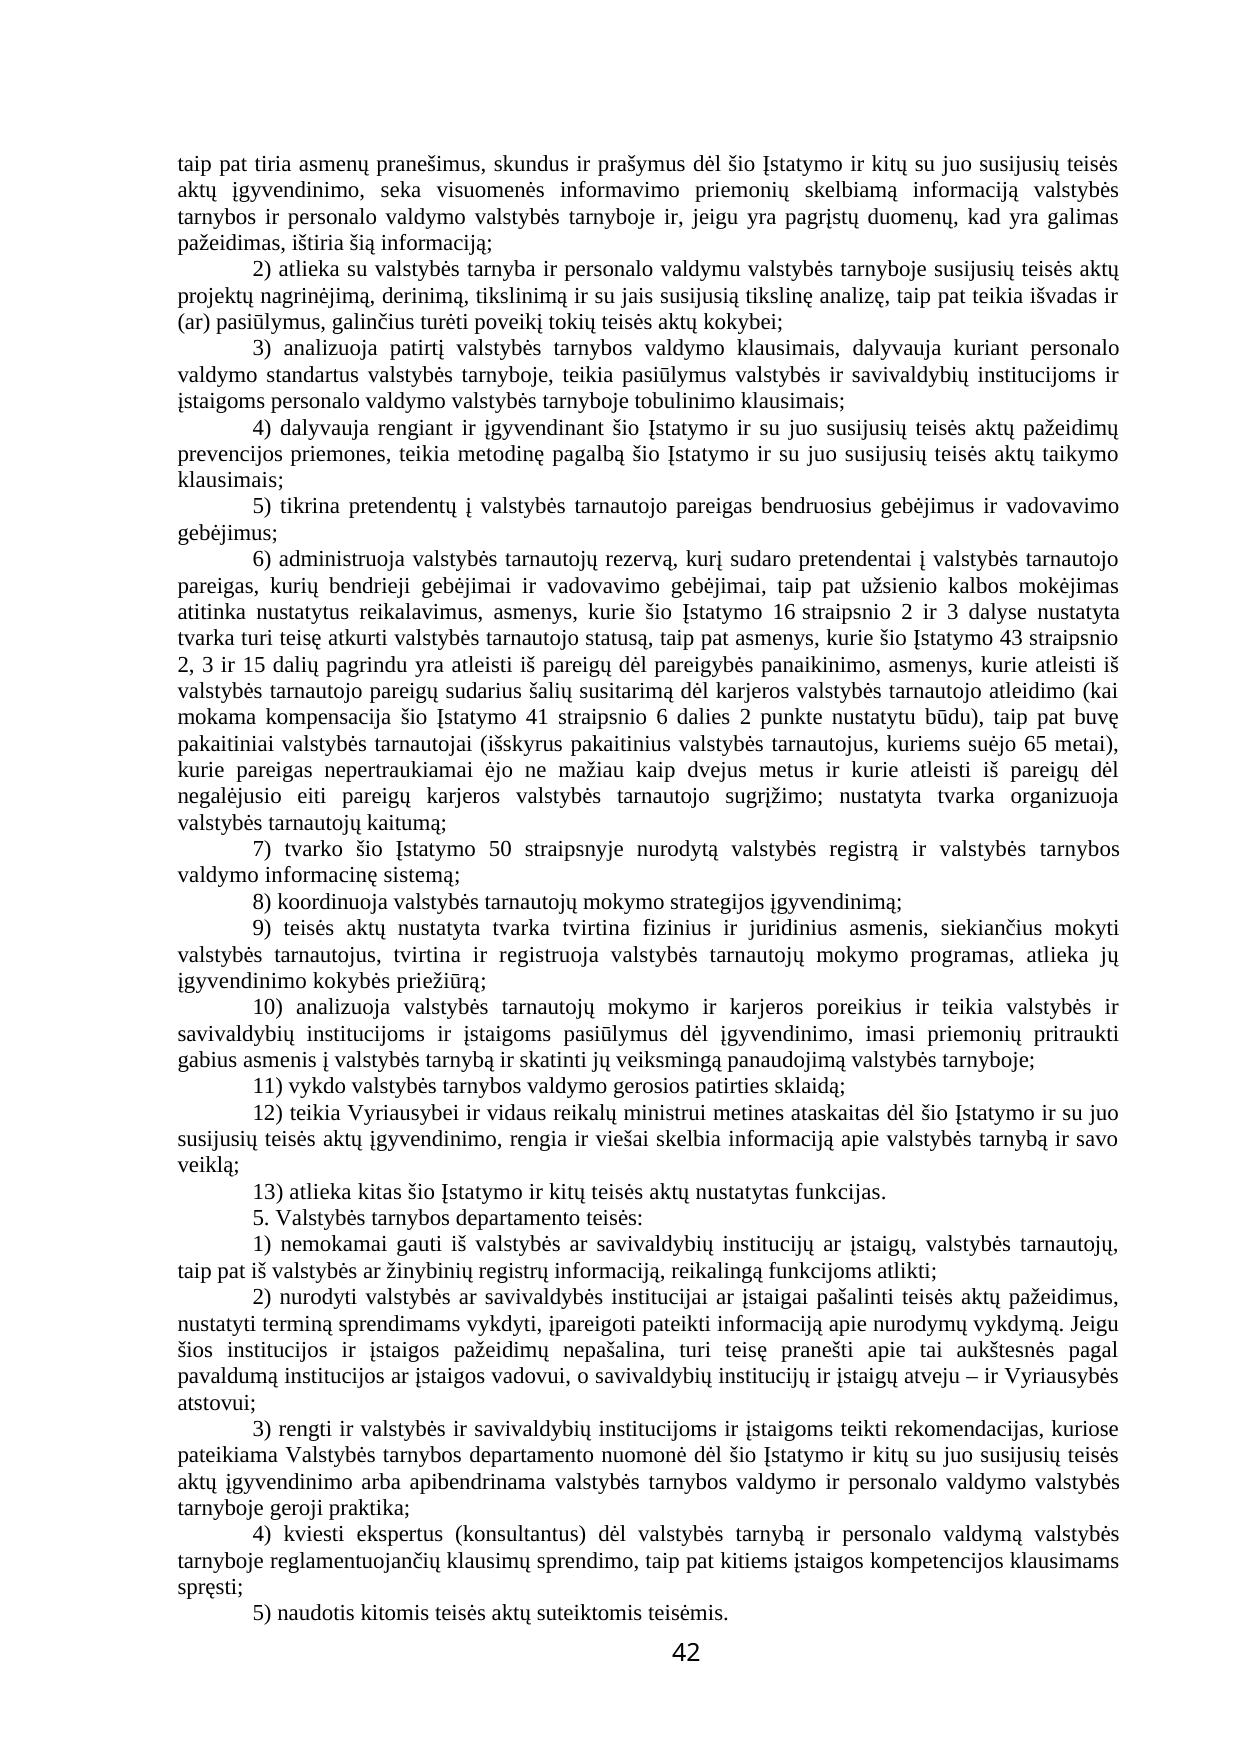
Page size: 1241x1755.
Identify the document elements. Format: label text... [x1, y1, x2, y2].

text 8) koordinuoja valstybės tarnautojų mokymo strategijos įgyvendinimą; [177, 888, 1120, 914]
text 3) rengti ir valstybės ir savivaldybių institucijoms ir įstaigoms teikti rekomendacijas, kuriose pateikiama Valstybės tarnybos departamento nuomonė dėl šio Įstatymo ir kitų su juo susijusių teisės aktų įgyvendinimo arba apibendrinama valstybės tarnybos valdymo ir personalo valdymo valstybės tarnyboje geroji praktika; [177, 1415, 1120, 1520]
text 7) tvarko šio Įstatymo 50 straipsnyje nurodytą valstybės registrą ir valstybės tarnybos valdymo informacinę sistemą; [177, 835, 1120, 888]
text 2) nurodyti valstybės ar savivaldybės institucijai ar įstaigai pašalinti teisės aktų pažeidimus, nustatyti terminą sprendimams vykdyti, įpareigoti pateikti informaciją apie nurodymų vykdymą. Jeigu šios institucijos ir įstaigos pažeidimų nepašalina, turi teisę pranešti apie tai aukštesnės pagal pavaldumą institucijos ar įstaigos vadovui, o savivaldybių institucijų ir įstaigų atveju – ir Vyriausybės atstovui; [177, 1283, 1120, 1415]
text 13) atlieka kitas šio Įstatymo ir kitų teisės aktų nustatytas funkcijas. [177, 1178, 1120, 1204]
text 5) naudotis kitomis teisės aktų suteiktomis teisėmis. [177, 1599, 1120, 1626]
text 6) administruoja valstybės tarnautojų rezervą, kurį sudaro pretendentai į valstybės tarnautojo pareigas, kurių bendrieji gebėjimai ir vadovavimo gebėjimai, taip pat užsienio kalbos mokėjimas atitinka nustatytus reikalavimus, asmenys, kurie šio Įstatymo 16 straipsnio 2 ir 3 dalyse nustatyta tvarka turi teisę atkurti valstybės tarnautojo statusą, taip pat asmenys, kurie šio Įstatymo 43 straipsnio 2, 3 ir 15 dalių pagrindu yra atleisti iš pareigų dėl pareigybės panaikinimo, asmenys, kurie atleisti iš valstybės tarnautojo pareigų sudarius šalių susitarimą dėl karjeros valstybės tarnautojo atleidimo (kai mokama kompensacija šio Įstatymo 41 straipsnio 6 dalies 2 punkte nustatytu būdu), taip pat buvę pakaitiniai valstybės tarnautojai (išskyrus pakaitinius valstybės tarnautojus, kuriems suėjo 65 metai), kurie pareigas nepertraukiamai ėjo ne mažiau kaip dvejus metus ir kurie atleisti iš pareigų dėl negalėjusio eiti pareigų karjeros valstybės tarnautojo sugrįžimo; nustatyta tvarka organizuoja valstybės tarnautojų kaitumą; [177, 545, 1120, 835]
text 2) atlieka su valstybės tarnyba ir personalo valdymu valstybės tarnyboje susijusių teisės aktų projektų nagrinėjimą, derinimą, tikslinimą ir su jais susijusią tikslinę analizę, taip pat teikia išvadas ir (ar) pasiūlymus, galinčius turėti poveikį tokių teisės aktų kokybei; [177, 255, 1120, 334]
text 3) analizuoja patirtį valstybės tarnybos valdymo klausimais, dalyvauja kuriant personalo valdymo standartus valstybės tarnyboje, teikia pasiūlymus valstybės ir savivaldybių institucijoms ir įstaigoms personalo valdymo valstybės tarnyboje tobulinimo klausimais; [177, 334, 1120, 413]
text 11) vykdo valstybės tarnybos valdymo gerosios patirties sklaidą; [177, 1072, 1120, 1099]
text 1) nemokamai gauti iš valstybės ar savivaldybių institucijų ar įstaigų, valstybės tarnautojų, taip pat iš valstybės ar žinybinių registrų informaciją, reikalingą funkcijoms atlikti; [177, 1231, 1120, 1283]
text 10) analizuoja valstybės tarnautojų mokymo ir karjeros poreikius ir teikia valstybės ir savivaldybių institucijoms ir įstaigoms pasiūlymus dėl įgyvendinimo, imasi priemonių pritraukti gabius asmenis į valstybės tarnybą ir skatinti jų veiksmingą panaudojimą valstybės tarnyboje; [177, 993, 1120, 1072]
text 5. Valstybės tarnybos departamento teisės: [177, 1204, 1120, 1231]
text 4) dalyvauja rengiant ir įgyvendinant šio Įstatymo ir su juo susijusių teisės aktų pažeidimų prevencijos priemones, teikia metodinę pagalbą šio Įstatymo ir su juo susijusių teisės aktų taikymo klausimais; [177, 413, 1120, 493]
text 4) kviesti ekspertus (konsultantus) dėl valstybės tarnybą ir personalo valdymą valstybės tarnyboje reglamentuojančių klausimų sprendimo, taip pat kitiems įstaigos kompetencijos klausimams spręsti; [177, 1520, 1120, 1599]
text 5) tikrina pretendentų į valstybės tarnautojo pareigas bendruosius gebėjimus ir vadovavimo gebėjimus; [177, 493, 1120, 545]
text 12) teikia Vyriausybei ir vidaus reikalų ministrui metines ataskaitas dėl šio Įstatymo ir su juo susijusių teisės aktų įgyvendinimo, rengia ir viešai skelbia informaciją apie valstybės tarnybą ir savo veiklą; [177, 1099, 1120, 1178]
text taip pat tiria asmenų pranešimus, skundus ir prašymus dėl šio Įstatymo ir kitų su juo susijusių teisės aktų įgyvendinimo, seka visuomenės informavimo priemonių skelbiamą informaciją valstybės tarnybos ir personalo valdymo valstybės tarnyboje ir, jeigu yra pagrįstų duomenų, kad yra galimas pažeidimas, ištiria šią informaciją; [177, 150, 1120, 255]
text 9) teisės aktų nustatyta tvarka tvirtina fizinius ir juridinius asmenis, siekiančius mokyti valstybės tarnautojus, tvirtina ir registruoja valstybės tarnautojų mokymo programas, atlieka jų įgyvendinimo kokybės priežiūrą; [177, 914, 1120, 993]
